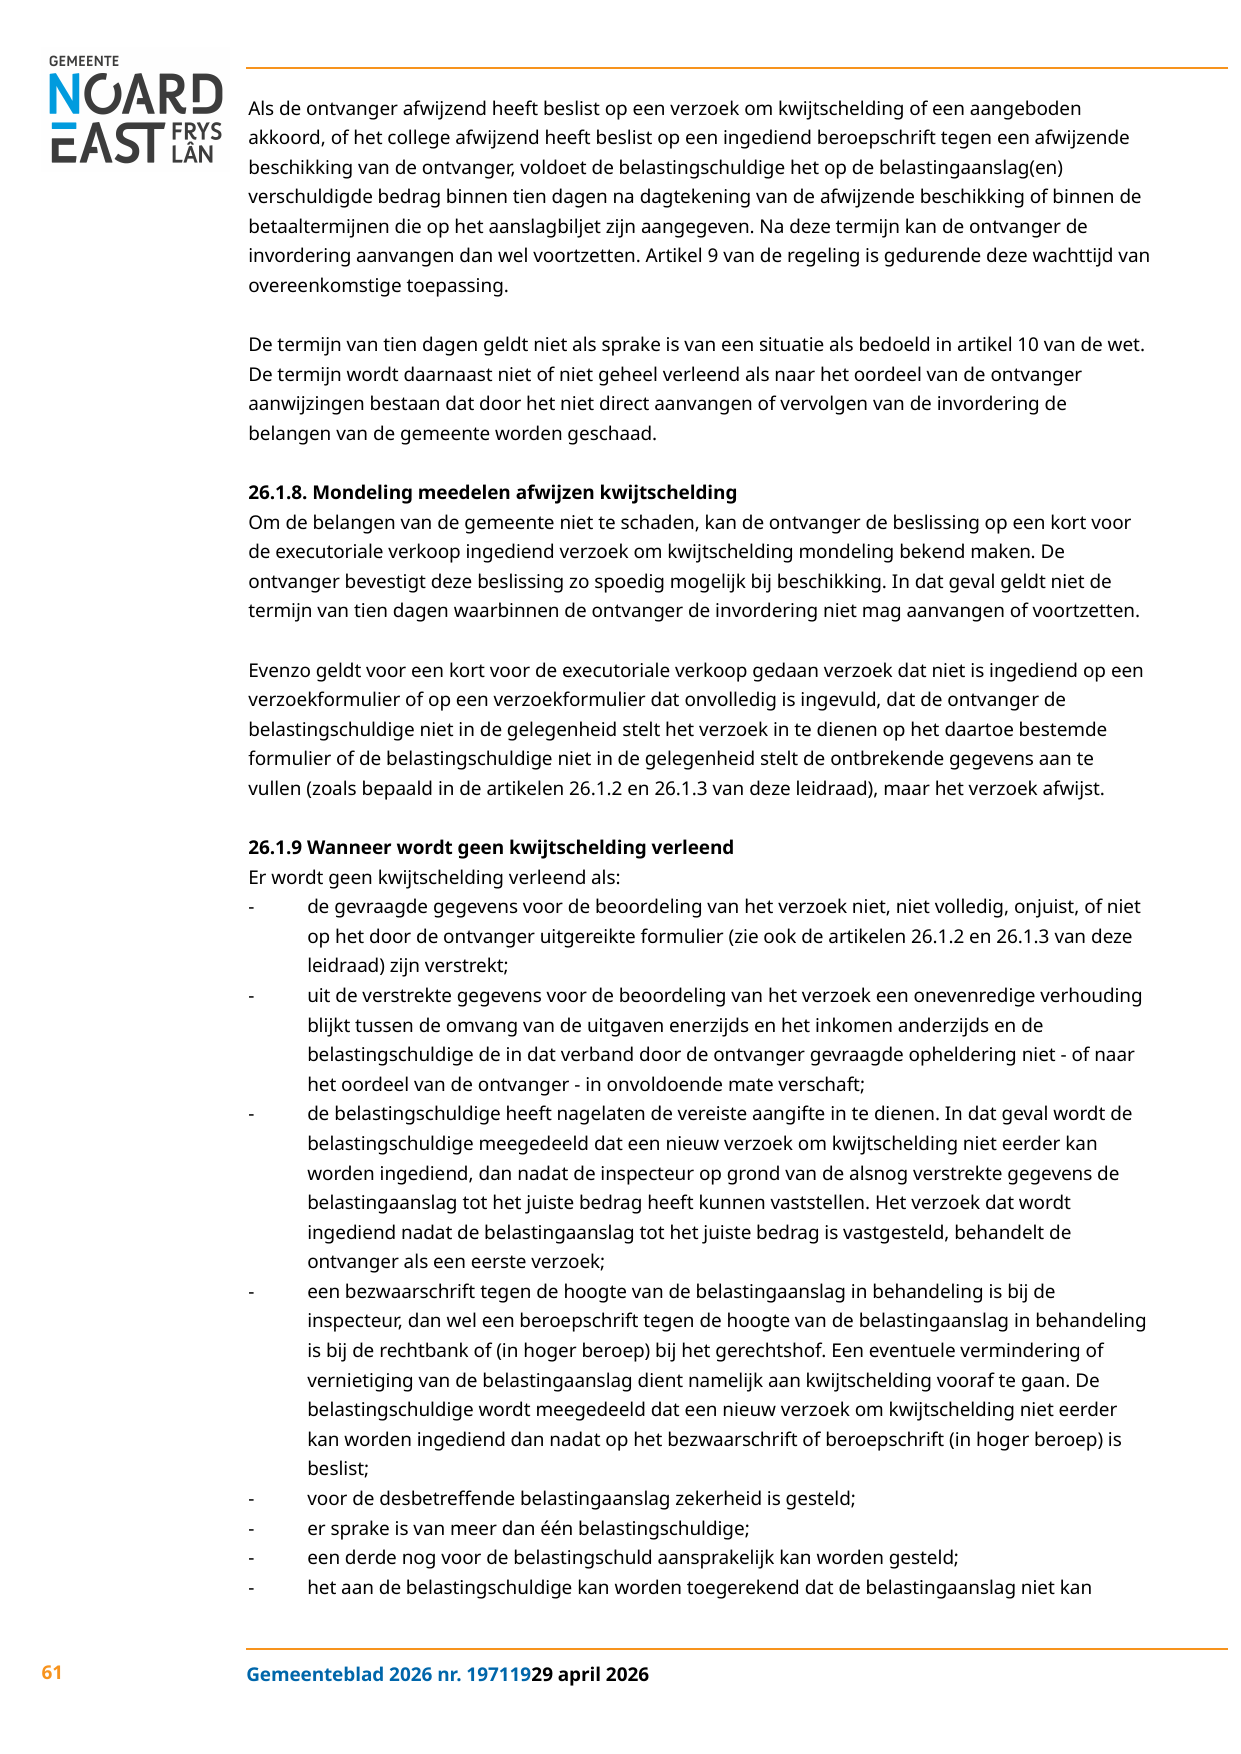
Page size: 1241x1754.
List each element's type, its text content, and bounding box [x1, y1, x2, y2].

text Evenzo geldt voor een kort voor de executoriale verkoop gedaan verzoek dat niet is ingediend op een verzoekformulier of op een verzoekformulier dat onvolledig is ingevuld, dat de ontvanger de belastingschuldige niet in de gelegenheid stelt het verzoek in te dienen op het daartoe bestemde formulier of de belastingschuldige niet in de gelegenheid stelt de ontbrekende gegevens aan te vullen (zoals bepaald in de artikelen 26.1.2 en 26.1.3 van deze leidraad), maar het verzoek afwijst. [248, 657, 1152, 801]
list uit de verstrekte gegevens voor de beoordeling van het verzoek een onevenredige verhouding blijkt tussen de omvang van de uitgaven enerzijds en het inkomen anderzijds en de belastingschuldige de in dat verband door de ontvanger gevraagde opheldering niet - of naar het oordeel van de ontvanger - in onvoldoende mate verschaft; [248, 982, 1152, 1097]
list een bezwaarschrift tegen de hoogte van de belastingaanslag in behandeling is bij de inspecteur, dan wel een beroepschrift tegen de hoogte van de belastingaanslag in behandeling is bij de rechtbank of (in hoger beroep) bij het gerechtshof. Een eventuele vermindering of vernietiging van de belastingaanslag dient namelijk aan kwijtschelding vooraf te gaan. De belastingschuldige wordt meegedeeld dat een nieuw verzoek om kwijtschelding niet eerder kan worden ingediend dan nadat op het bezwaarschrift of beroepschrift (in hoger beroep) is beslist; [248, 1278, 1152, 1481]
list een derde nog voor de belastingschuld aansprakelijk kan worden gesteld; [248, 1544, 1152, 1570]
text 26.1.9 Wanneer wordt geen kwijtschelding verleend [248, 834, 1152, 860]
text De termijn van tien dagen geldt niet als sprake is van een situatie als bedoeld in artikel 10 van de wet. De termijn wordt daarnaast niet of niet geheel verleend als naar het oordeel van de ontvanger aanwijzingen bestaan dat door het niet direct aanvangen of vervolgen van de invordering de belangen van de gemeente worden geschaad. [248, 331, 1152, 446]
text Er wordt geen kwijtschelding verleend als: [248, 864, 1152, 890]
list de belastingschuldige heeft nagelaten de vereiste aangifte in te dienen. In dat geval wordt de belastingschuldige meegedeeld dat een nieuw verzoek om kwijtschelding niet eerder kan worden ingediend, dan nadat de inspecteur op grond van de alsnog verstrekte gegevens de belastingaanslag tot het juiste bedrag heeft kunnen vaststellen. Het verzoek dat wordt ingediend nadat de belastingaanslag tot het juiste bedrag is vastgesteld, behandelt de ontvanger als een eerste verzoek; [248, 1101, 1152, 1274]
picture [41, 47, 231, 172]
text 26.1.8. Mondeling meedelen afwijzen kwijtschelding [248, 479, 1152, 505]
text Als de ontvanger afwijzend heeft beslist op een verzoek om kwijtschelding of een aangeboden akkoord, of het college afwijzend heeft beslist op een ingediend beroepschrift tegen een afwijzende beschikking van de ontvanger, voldoet de belastingschuldige het op de belastingaanslag(en) verschuldigde bedrag binnen tien dagen na dagtekening van de afwijzende beschikking of binnen de betaaltermijnen die op het aanslagbiljet zijn aangegeven. Na deze termijn kan de ontvanger de invordering aanvangen dan wel voortzetten. Artikel 9 van de regeling is gedurende deze wachttijd van overeenkomstige toepassing. [248, 95, 1152, 298]
list de gevraagde gegevens voor de beoordeling van het verzoek niet, niet volledig, onjuist, of niet op het door de ontvanger uitgereikte formulier (zie ook de artikelen 26.1.2 en 26.1.3 van deze leidraad) zijn verstrekt; [248, 893, 1152, 978]
list voor de desbetreffende belastingaanslag zekerheid is gesteld; [248, 1485, 1152, 1511]
text Om de belangen van de gemeente niet te schaden, kan de ontvanger de beslissing op een kort voor de executoriale verkoop ingediend verzoek om kwijtschelding mondeling bekend maken. De ontvanger bevestigt deze beslissing zo spoedig mogelijk bij beschikking. In dat geval geldt niet de termijn van tien dagen waarbinnen de ontvanger de invordering niet mag aanvangen of voortzetten. [248, 509, 1152, 623]
list er sprake is van meer dan één belastingschuldige; [248, 1515, 1152, 1541]
list het aan de belastingschuldige kan worden toegerekend dat de belastingaanslag niet kan [248, 1574, 1152, 1600]
